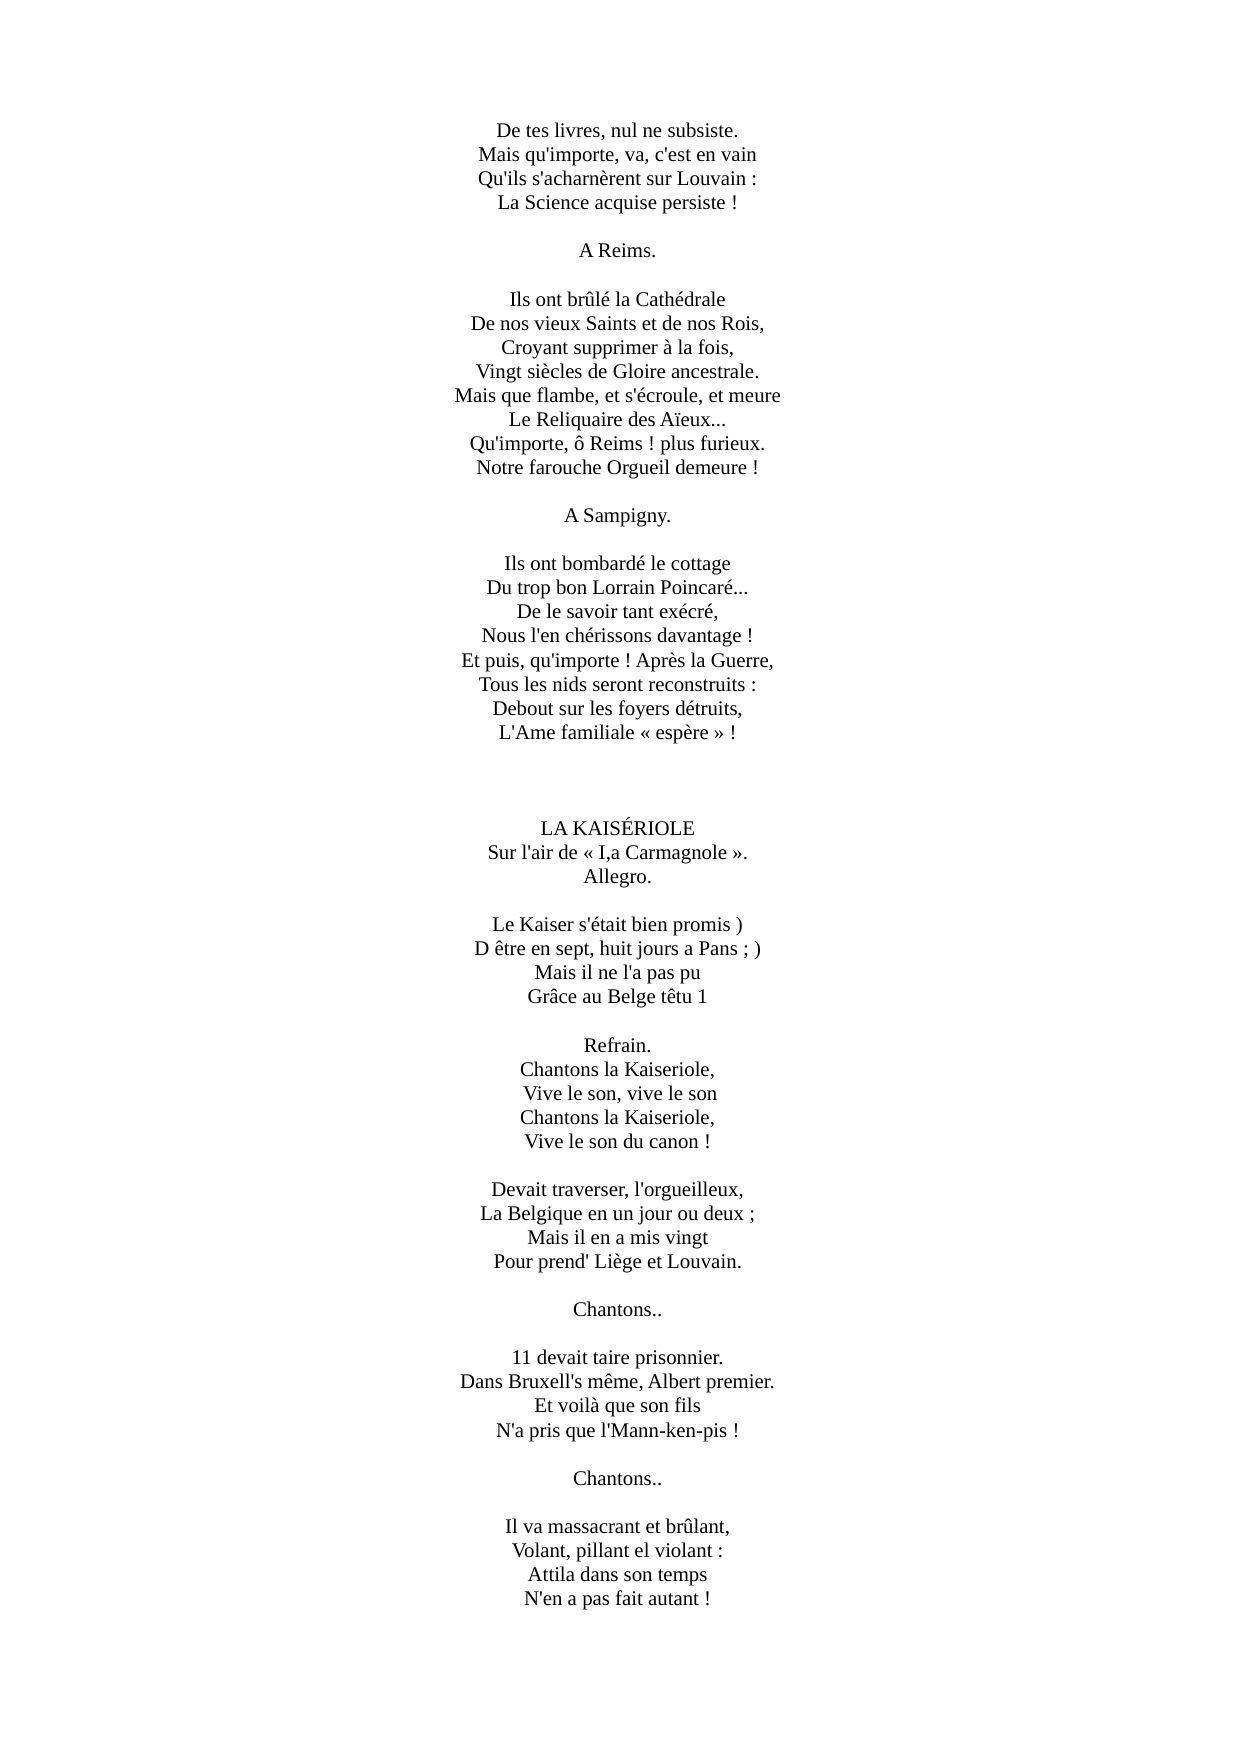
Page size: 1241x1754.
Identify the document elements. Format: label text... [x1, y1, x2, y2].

text De le savoir tant exécré, [118, 599, 1122, 623]
text 11 devait taire prisonnier. [118, 1345, 1122, 1369]
text La Science acquise persiste ! [118, 190, 1122, 214]
text Croyant supprimer à la fois, [118, 335, 1122, 359]
text La Belgique en un jour ou deux ; [118, 1201, 1122, 1225]
text Mais qu'importe, va, c'est en vain [118, 142, 1122, 166]
text Mais que flambe, et s'écroule, et meure [118, 383, 1122, 407]
text D être en sept, huit jours a Pans ; ) [118, 936, 1122, 960]
text Chantons.. [118, 1297, 1122, 1321]
text Sur l'air de « I,a Carmagnole ». [118, 840, 1122, 864]
text Allegro. [118, 864, 1122, 888]
text Et puis, qu'importe ! Après la Guerre, [118, 647, 1122, 672]
text Chantons la Kaiseriole, [118, 1105, 1122, 1129]
text Chantons.. [118, 1466, 1122, 1490]
text LA KAISÉRIOLE [118, 816, 1122, 840]
text Grâce au Belge têtu 1 [118, 984, 1122, 1008]
text Volant, pillant el violant : [118, 1538, 1122, 1562]
text Qu'ils s'acharnèrent sur Louvain : [118, 166, 1122, 190]
text Notre farouche Orgueil demeure ! [118, 455, 1122, 479]
text Mais il en a mis vingt [118, 1225, 1122, 1249]
text Pour prend' Liège et Louvain. [118, 1249, 1122, 1273]
text Vive le son du canon ! [118, 1129, 1122, 1153]
text L'Ame familiale « espère » ! [118, 720, 1122, 744]
text N'en a pas fait autant ! [118, 1586, 1122, 1610]
text Vingt siècles de Gloire ancestrale. [118, 359, 1122, 383]
text Nous l'en chérissons davantage ! [118, 623, 1122, 647]
text Debout sur les foyers détruits, [118, 696, 1122, 720]
text Ils ont brûlé la Cathédrale [118, 287, 1122, 311]
text Le Kaiser s'était bien promis ) [118, 912, 1122, 936]
text A Reims. [118, 238, 1122, 262]
text De tes livres, nul ne subsiste. [118, 118, 1122, 142]
text Chantons la Kaiseriole, [118, 1057, 1122, 1081]
text Refrain. [118, 1032, 1122, 1057]
text Et voilà que son fils [118, 1393, 1122, 1417]
text Devait traverser, l'orgueilleux, [118, 1177, 1122, 1201]
text Dans Bruxell's même, Albert premier. [118, 1369, 1122, 1393]
text Vive le son, vive le son [118, 1081, 1122, 1105]
text De nos vieux Saints et de nos Rois, [118, 311, 1122, 335]
text N'a pris que l'Mann-ken-pis ! [118, 1417, 1122, 1442]
text Du trop bon Lorrain Poincaré... [118, 575, 1122, 599]
text A Sampigny. [118, 503, 1122, 527]
text Il va massacrant et brûlant, [118, 1514, 1122, 1538]
text Ils ont bombardé le cottage [118, 551, 1122, 575]
text Tous les nids seront reconstruits : [118, 672, 1122, 696]
text Attila dans son temps [118, 1562, 1122, 1586]
text Qu'importe, ô Reims ! plus furieux. [118, 431, 1122, 455]
text Le Reliquaire des Aïeux... [118, 407, 1122, 431]
text Mais il ne l'a pas pu [118, 960, 1122, 984]
